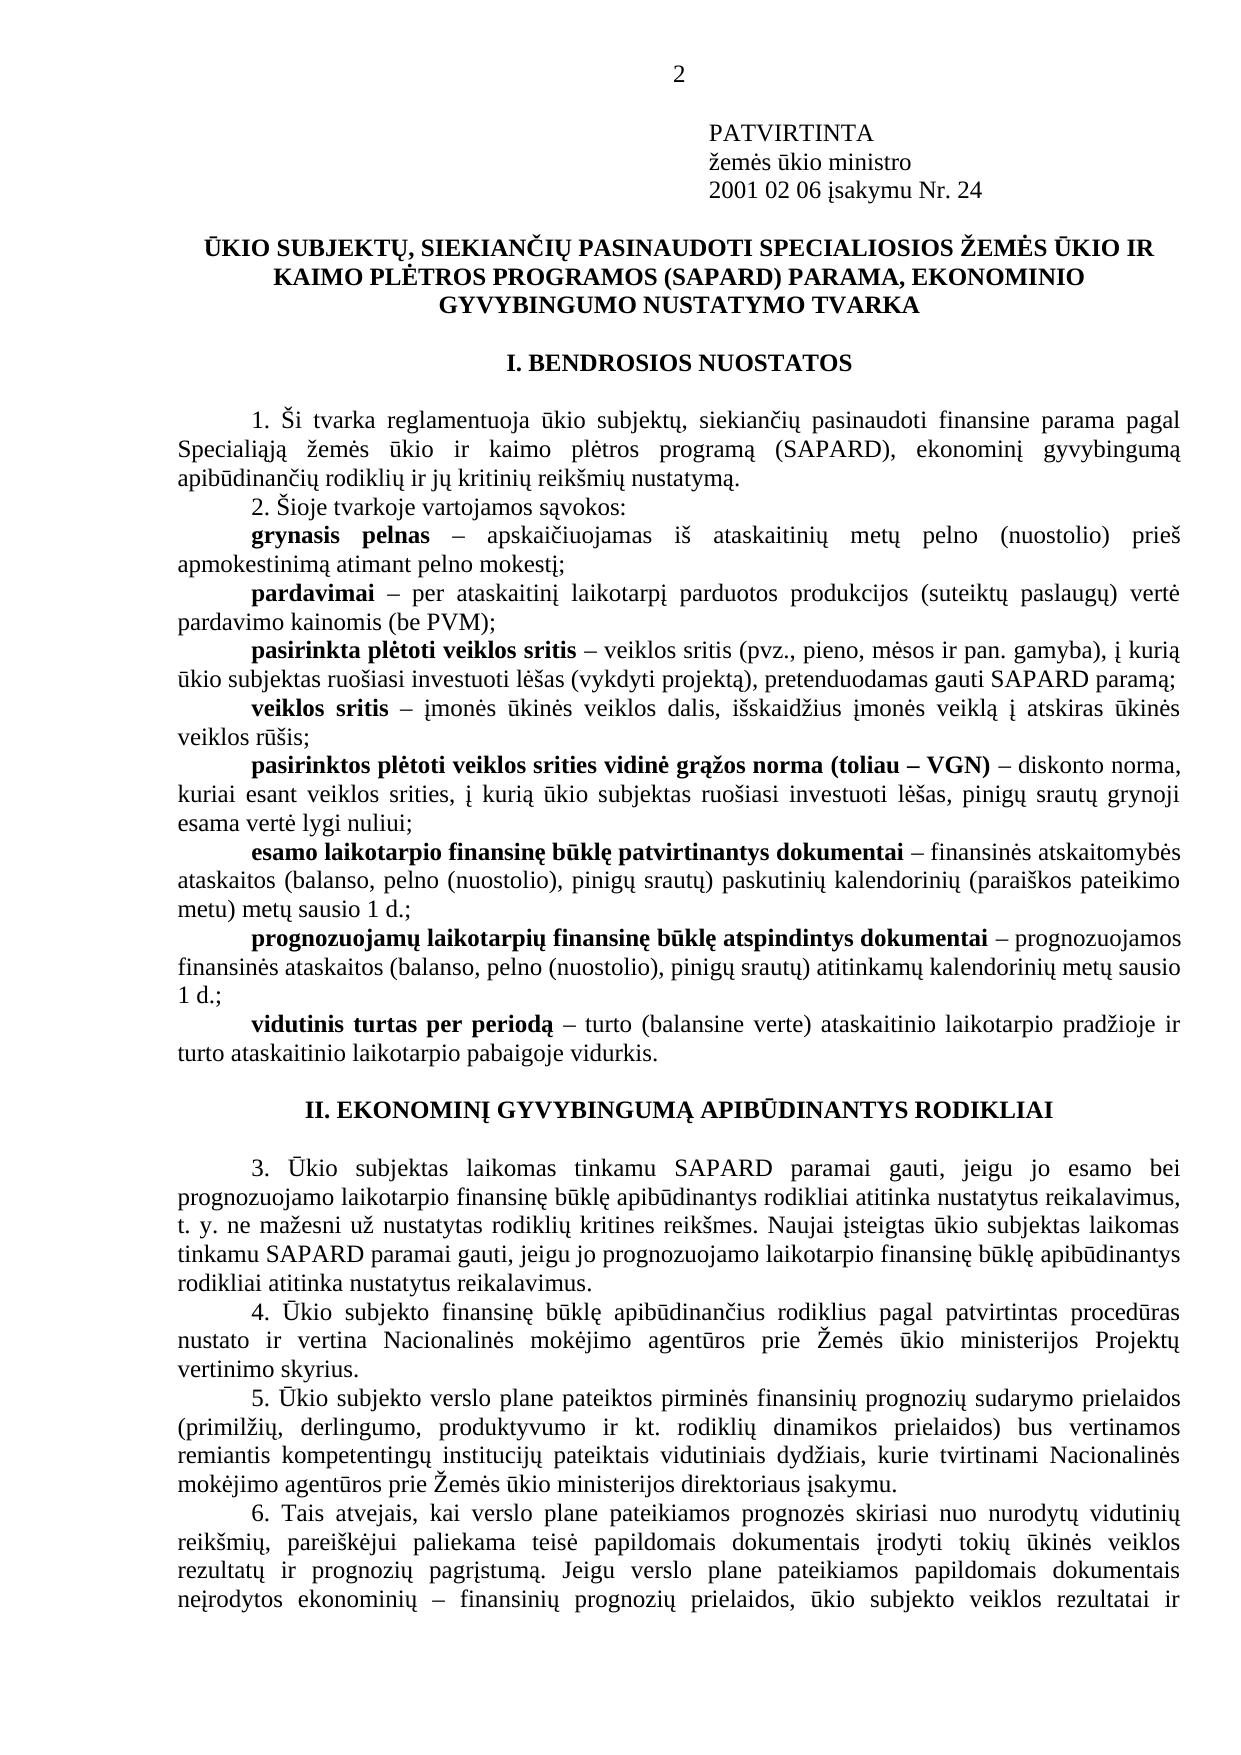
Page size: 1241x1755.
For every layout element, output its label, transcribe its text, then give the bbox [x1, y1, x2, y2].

text 6. Tais atvejais, kai verslo plane pateikiamos prognozės skiriasi nuo nurodytų vidutinių reikšmių, pareiškėjui paliekama teisė papildomais dokumentais įrodyti tokių ūkinės veiklos rezultatų ir prognozių pagrįstumą. Jeigu verslo plane pateikiamos papildomais dokumentais neįrodytos ekonominių – finansinių prognozių prielaidos, ūkio subjekto veiklos rezultatai ir [177, 1498, 1181, 1613]
text pasirinkta plėtoti veiklos sritis – veiklos sritis (pvz., pieno, mėsos ir pan. gamyba), į kurią ūkio subjektas ruošiasi investuoti lėšas (vykdyti projektą), pretenduodamas gauti SAPARD paramą; [177, 636, 1181, 693]
text 3. Ūkio subjektas laikomas tinkamu SAPARD paramai gauti, jeigu jo esamo bei prognozuojamo laikotarpio finansinę būklę apibūdinantys rodikliai atitinka nustatytus reikalavimus, t. y. ne mažesni už nustatytas rodiklių kritines reikšmes. Naujai įsteigtas ūkio subjektas laikomas tinkamu SAPARD paramai gauti, jeigu jo prognozuojamo laikotarpio finansinę būklę apibūdinantys rodikliai atitinka nustatytus reikalavimus. [177, 1153, 1181, 1297]
text ŪKIO SUBJEKTŲ, SIEKIANČIŲ PASINAUDOTI SPECIALIOSIOS ŽEMĖS ŪKIO IR KAIMO PLĖTROS PROGRAMOS (SAPARD) PARAMA, EKONOMINIO GYVYBINGUMO NUSTATYMO TVARKA [177, 233, 1181, 319]
text vidutinis turtas per periodą – turto (balansine verte) ataskaitinio laikotarpio pradžioje ir turto ataskaitinio laikotarpio pabaigoje vidurkis. [177, 1009, 1181, 1067]
text pasirinktos plėtoti veiklos srities vidinė grąžos norma (toliau – VGN) – diskonto norma, kuriai esant veiklos srities, į kurią ūkio subjektas ruošiasi investuoti lėšas, pinigų srautų grynoji esama vertė lygi nuliui; [177, 751, 1181, 837]
text prognozuojamų laikotarpių finansinę būklę atspindintys dokumentai – prognozuojamos finansinės ataskaitos (balanso, pelno (nuostolio), pinigų srautų) atitinkamų kalendorinių metų sausio 1 d.; [177, 923, 1181, 1009]
text 2001 02 06 įsakymu Nr. 24 [177, 176, 1181, 204]
text I. Bendrosios nuostatos [177, 348, 1181, 377]
text 2. Šioje tvarkoje vartojamos sąvokos: [177, 492, 1181, 521]
text grynasis pelnas – apskaičiuojamas iš ataskaitinių metų pelno (nuostolio) prieš apmokestinimą atimant pelno mokestį; [177, 521, 1181, 578]
text pardavimai – per ataskaitinį laikotarpį parduotos produkcijos (suteiktų paslaugų) vertė pardavimo kainomis (be PVM); [177, 578, 1181, 636]
text 4. Ūkio subjekto finansinę būklę apibūdinančius rodiklius pagal patvirtintas procedūras nustato ir vertina Nacionalinės mokėjimo agentūros prie Žemės ūkio ministerijos Projektų vertinimo skyrius. [177, 1297, 1181, 1383]
text žemės ūkio ministro [177, 147, 1181, 176]
text esamo laikotarpio finansinę būklę patvirtinantys dokumentai – finansinės atskaitomybės ataskaitos (balanso, pelno (nuostolio), pinigų srautų) paskutinių kalendorinių (paraiškos pateikimo metu) metų sausio 1 d.; [177, 837, 1181, 923]
text veiklos sritis – įmonės ūkinės veiklos dalis, išskaidžius įmonės veiklą į atskiras ūkinės veiklos rūšis; [177, 693, 1181, 751]
text PATVIRTINTA [177, 118, 1181, 147]
text II. Ekonominį gyvybingumą apibūdinantys rodikliai [177, 1096, 1181, 1124]
text 1. Ši tvarka reglamentuoja ūkio subjektų, siekiančių pasinaudoti finansine parama pagal Specialiąją žemės ūkio ir kaimo plėtros programą (SAPARD), ekonominį gyvybingumą apibūdinančių rodiklių ir jų kritinių reikšmių nustatymą. [177, 406, 1181, 492]
text 5. Ūkio subjekto verslo plane pateiktos pirminės finansinių prognozių sudarymo prielaidos (primilžių, derlingumo, produktyvumo ir kt. rodiklių dinamikos prielaidos) bus vertinamos remiantis kompetentingų institucijų pateiktais vidutiniais dydžiais, kurie tvirtinami Nacionalinės mokėjimo agentūros prie Žemės ūkio ministerijos direktoriaus įsakymu. [177, 1383, 1181, 1498]
